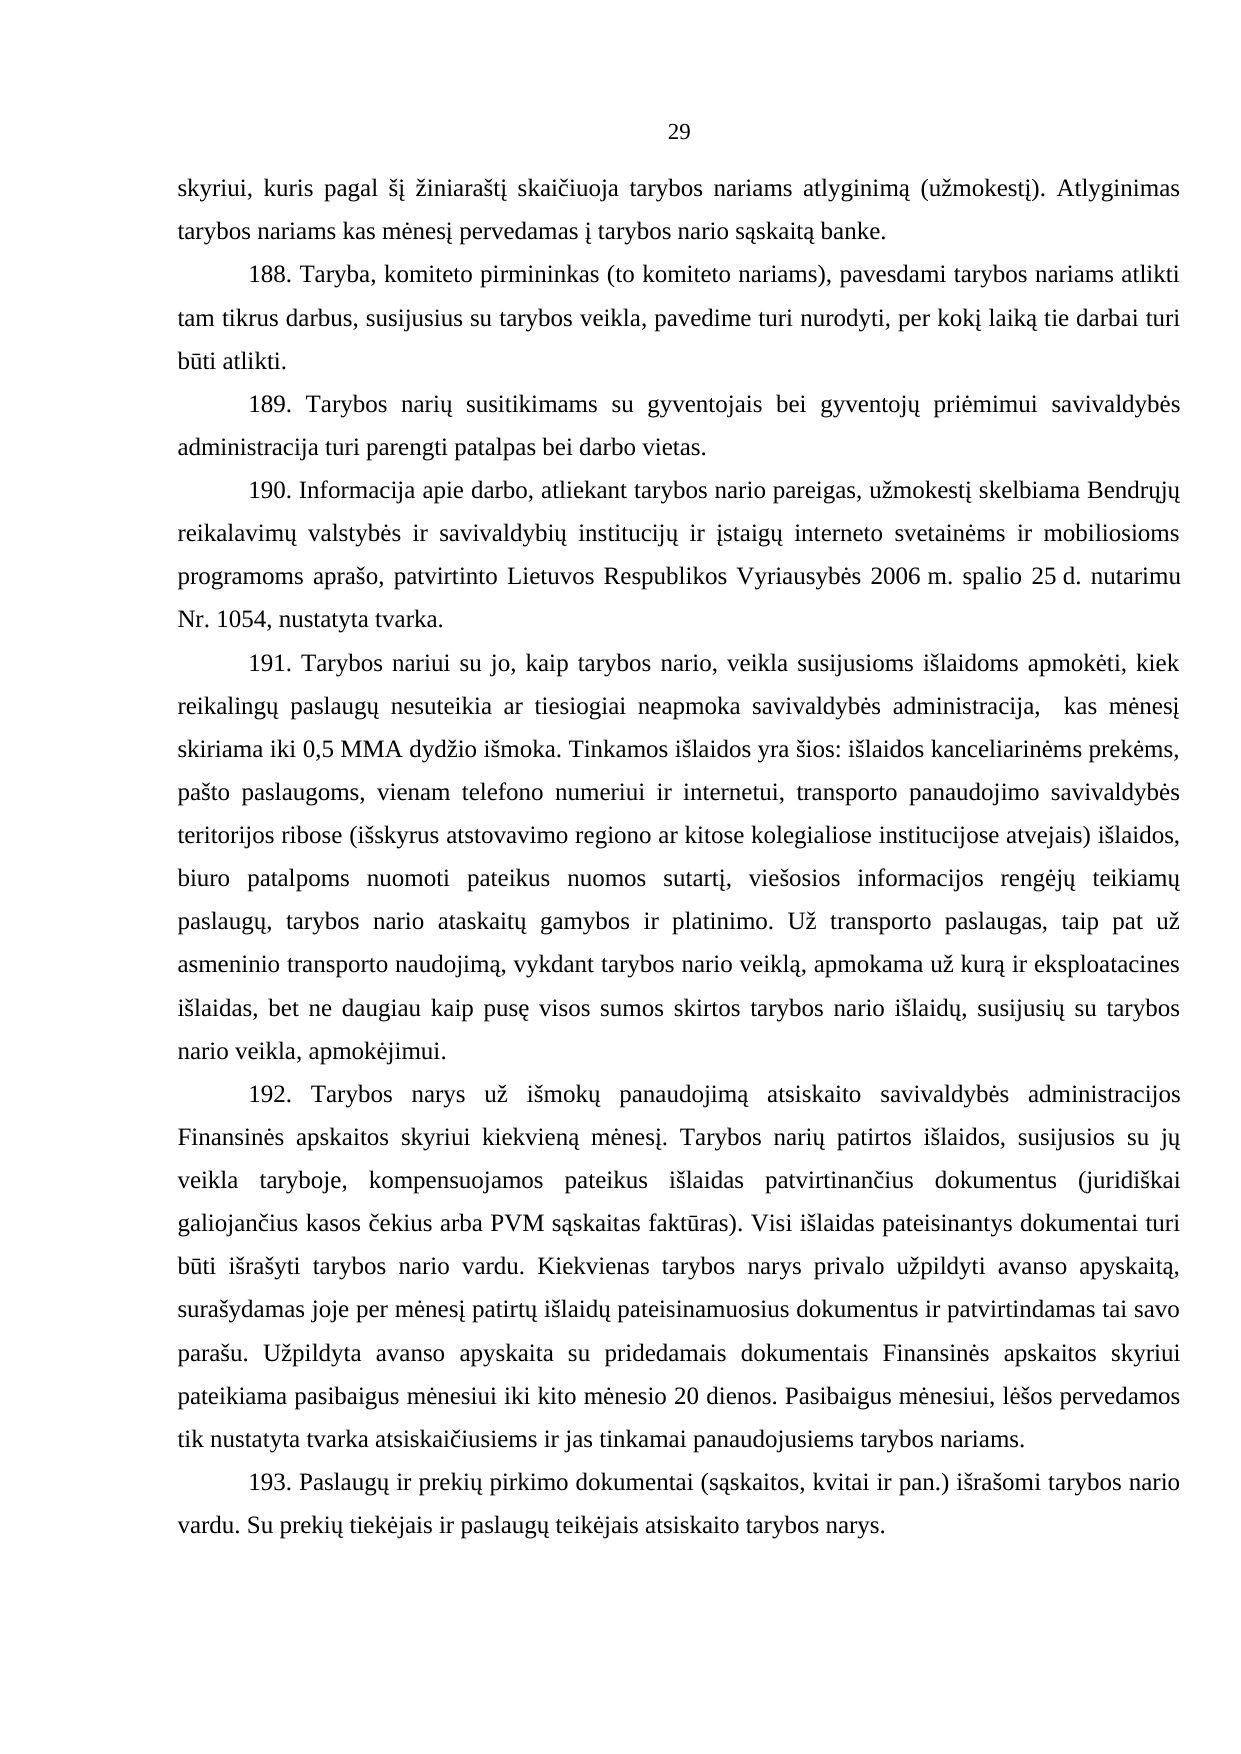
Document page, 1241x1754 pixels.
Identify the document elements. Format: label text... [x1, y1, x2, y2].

text 189. Tarybos narių susitikimams su gyventojais bei gyventojų priėmimui savivaldybės administracija turi parengti patalpas bei darbo vietas. [177, 389, 1181, 461]
text 192. Tarybos narys už išmokų panaudojimą atsiskaito savivaldybės administracijos Finansinės apskaitos skyriui kiekvieną mėnesį. Tarybos narių patirtos išlaidos, susijusios su jų veikla taryboje, kompensuojamos pateikus išlaidas patvirtinančius dokumentus (juridiškai galiojančius kasos čekius arba PVM sąskaitas faktūras). Visi išlaidas pateisinantys dokumentai turi būti išrašyti tarybos nario vardu. Kiekvienas tarybos narys privalo užpildyti avanso apyskaitą, surašydamas joje per mėnesį patirtų išlaidų pateisinamuosius dokumentus ir patvirtindamas tai savo parašu. Užpildyta avanso apyskaita su pridedamais dokumentais Finansinės apskaitos skyriui pateikiama pasibaigus mėnesiui iki kito mėnesio 20 dienos. Pasibaigus mėnesiui, lėšos pervedamos tik nustatyta tvarka atsiskaičiusiems ir jas tinkamai panaudojusiems tarybos nariams. [177, 1079, 1181, 1453]
text 193. Paslaugų ir prekių pirkimo dokumentai (sąskaitos, kvitai ir pan.) išrašomi tarybos nario vardu. Su prekių tiekėjais ir paslaugų teikėjais atsiskaito tarybos narys. [177, 1467, 1181, 1539]
text 191. Tarybos nariui su jo, kaip tarybos nario, veikla susijusioms išlaidoms apmokėti, kiek reikalingų paslaugų nesuteikia ar tiesiogiai neapmoka savivaldybės administracija, kas mėnesį skiriama iki 0,5 MMA dydžio išmoka. Tinkamos išlaidos yra šios: išlaidos kanceliarinėms prekėms, pašto paslaugoms, vienam telefono numeriui ir internetui, transporto panaudojimo savivaldybės teritorijos ribose (išskyrus atstovavimo regiono ar kitose kolegialiose institucijose atvejais) išlaidos, biuro patalpoms nuomoti pateikus nuomos sutartį, viešosios informacijos rengėjų teikiamų paslaugų, tarybos nario ataskaitų gamybos ir platinimo. Už transporto paslaugas, taip pat už asmeninio transporto naudojimą, vykdant tarybos nario veiklą, apmokama už kurą ir eksploatacines išlaidas, bet ne daugiau kaip pusę visos sumos skirtos tarybos nario išlaidų, susijusių su tarybos nario veikla, apmokėjimui. [177, 648, 1181, 1064]
text skyriui, kuris pagal šį žiniaraštį skaičiuoja tarybos nariams atlyginimą (užmokestį). Atlyginimas tarybos nariams kas mėnesį pervedamas į tarybos nario sąskaitą banke. [177, 173, 1181, 245]
text 188. Taryba, komiteto pirmininkas (to komiteto nariams), pavesdami tarybos nariams atlikti tam tikrus darbus, susijusius su tarybos veikla, pavedime turi nurodyti, per kokį laiką tie darbai turi būti atlikti. [177, 259, 1181, 374]
text 190. Informacija apie darbo, atliekant tarybos nario pareigas, užmokestį skelbiama Bendrųjų reikalavimų valstybės ir savivaldybių institucijų ir įstaigų interneto svetainėms ir mobiliosioms programoms aprašo, patvirtinto Lietuvos Respublikos Vyriausybės 2006 m. spalio 25 d. nutarimu Nr. 1054, nustatyta tvarka. [177, 475, 1181, 633]
